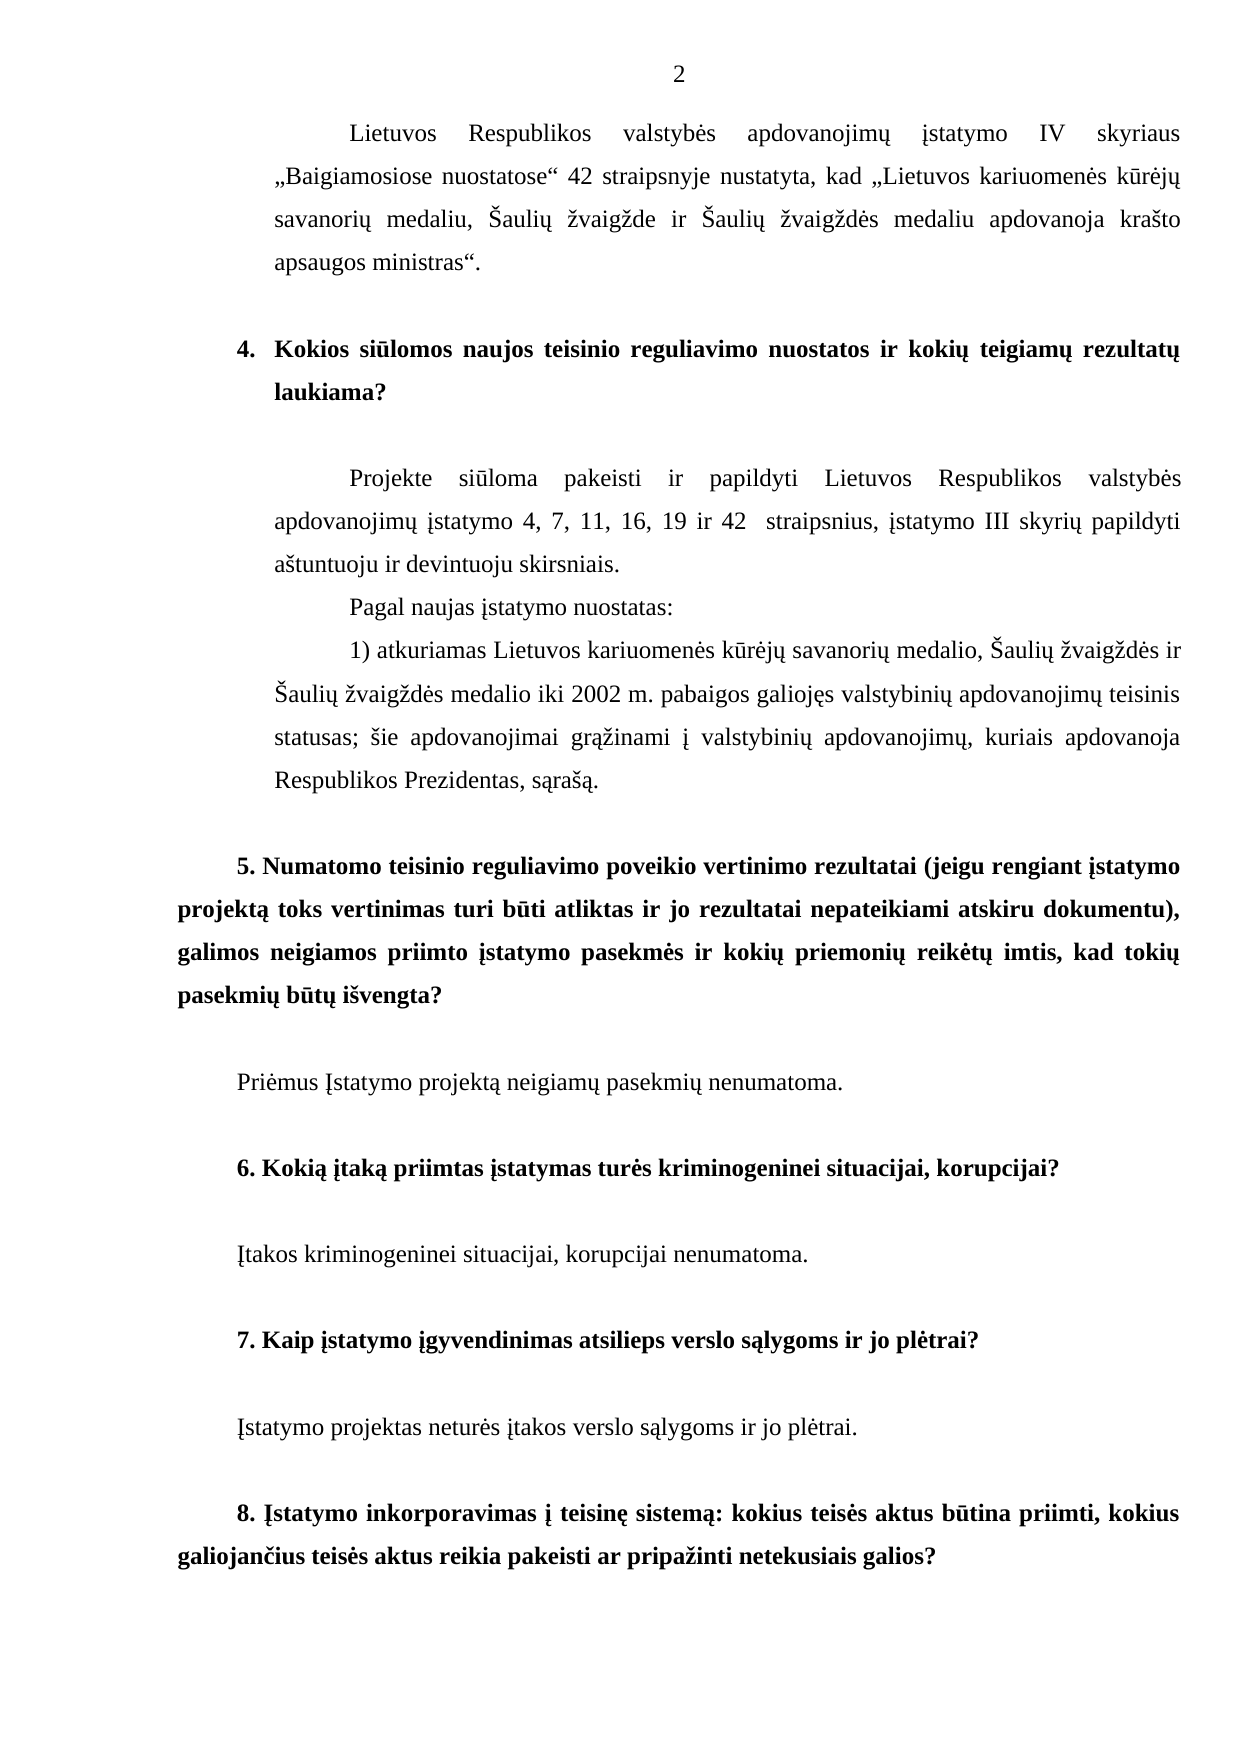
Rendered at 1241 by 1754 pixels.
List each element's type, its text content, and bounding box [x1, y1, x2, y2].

list Projekte siūloma pakeisti ir papildyti Lietuvos Respublikos valstybės apdovanojimų įstatymo 4, 7, 11, 16, 19 ir 42 straipsnius, įstatymo III skyrių papildyti aštuntuoju ir devintuoju skirsniais. [274, 463, 1181, 578]
text 6. Kokią įtaką priimtas įstatymas turės kriminogeninei situacijai, korupcijai? [177, 1153, 1181, 1182]
list 1) atkuriamas Lietuvos kariuomenės kūrėjų savanorių medalio, Šaulių žvaigždės ir Šaulių žvaigždės medalio iki 2002 m. pabaigos galiojęs valstybinių apdovanojimų teisinis statusas; šie apdovanojimai grąžinami į valstybinių apdovanojimų, kuriais apdovanoja Respublikos Prezidentas, sąrašą. [274, 636, 1181, 794]
text Priėmus Įstatymo projektą neigiamų pasekmių nenumatoma. [177, 1067, 1181, 1096]
list Lietuvos Respublikos valstybės apdovanojimų įstatymo IV skyriaus „Baigiamosiose nuostatose“ 42 straipsnyje nustatyta, kad „Lietuvos kariuomenės kūrėjų savanorių medaliu, Šaulių žvaigžde ir Šaulių žvaigždės medaliu apdovanoja krašto apsaugos ministras“. [274, 118, 1181, 276]
text Įtakos kriminogeninei situacijai, korupcijai nenumatoma. [177, 1239, 1181, 1268]
text 7. Kaip įstatymo įgyvendinimas atsilieps verslo sąlygoms ir jo plėtrai? [177, 1326, 1181, 1354]
text Įstatymo projektas neturės įtakos verslo sąlygoms ir jo plėtrai. [177, 1412, 1181, 1441]
list 8. Įstatymo inkorporavimas į teisinę sistemą: kokius teisės aktus būtina priimti, kokius galiojančius teisės aktus reikia pakeisti ar pripažinti netekusiais galios? [177, 1498, 1181, 1570]
list Pagal naujas įstatymo nuostatas: [274, 592, 1181, 621]
list Kokios siūlomos naujos teisinio reguliavimo nuostatos ir kokių teigiamų rezultatų laukiama? [237, 334, 1181, 406]
list 5. Numatomo teisinio reguliavimo poveikio vertinimo rezultatai (jeigu rengiant įstatymo projektą toks vertinimas turi būti atliktas ir jo rezultatai nepateikiami atskiru dokumentu), galimos neigiamos priimto įstatymo pasekmės ir kokių priemonių reikėtų imtis, kad tokių pasekmių būtų išvengta? [177, 851, 1181, 1009]
